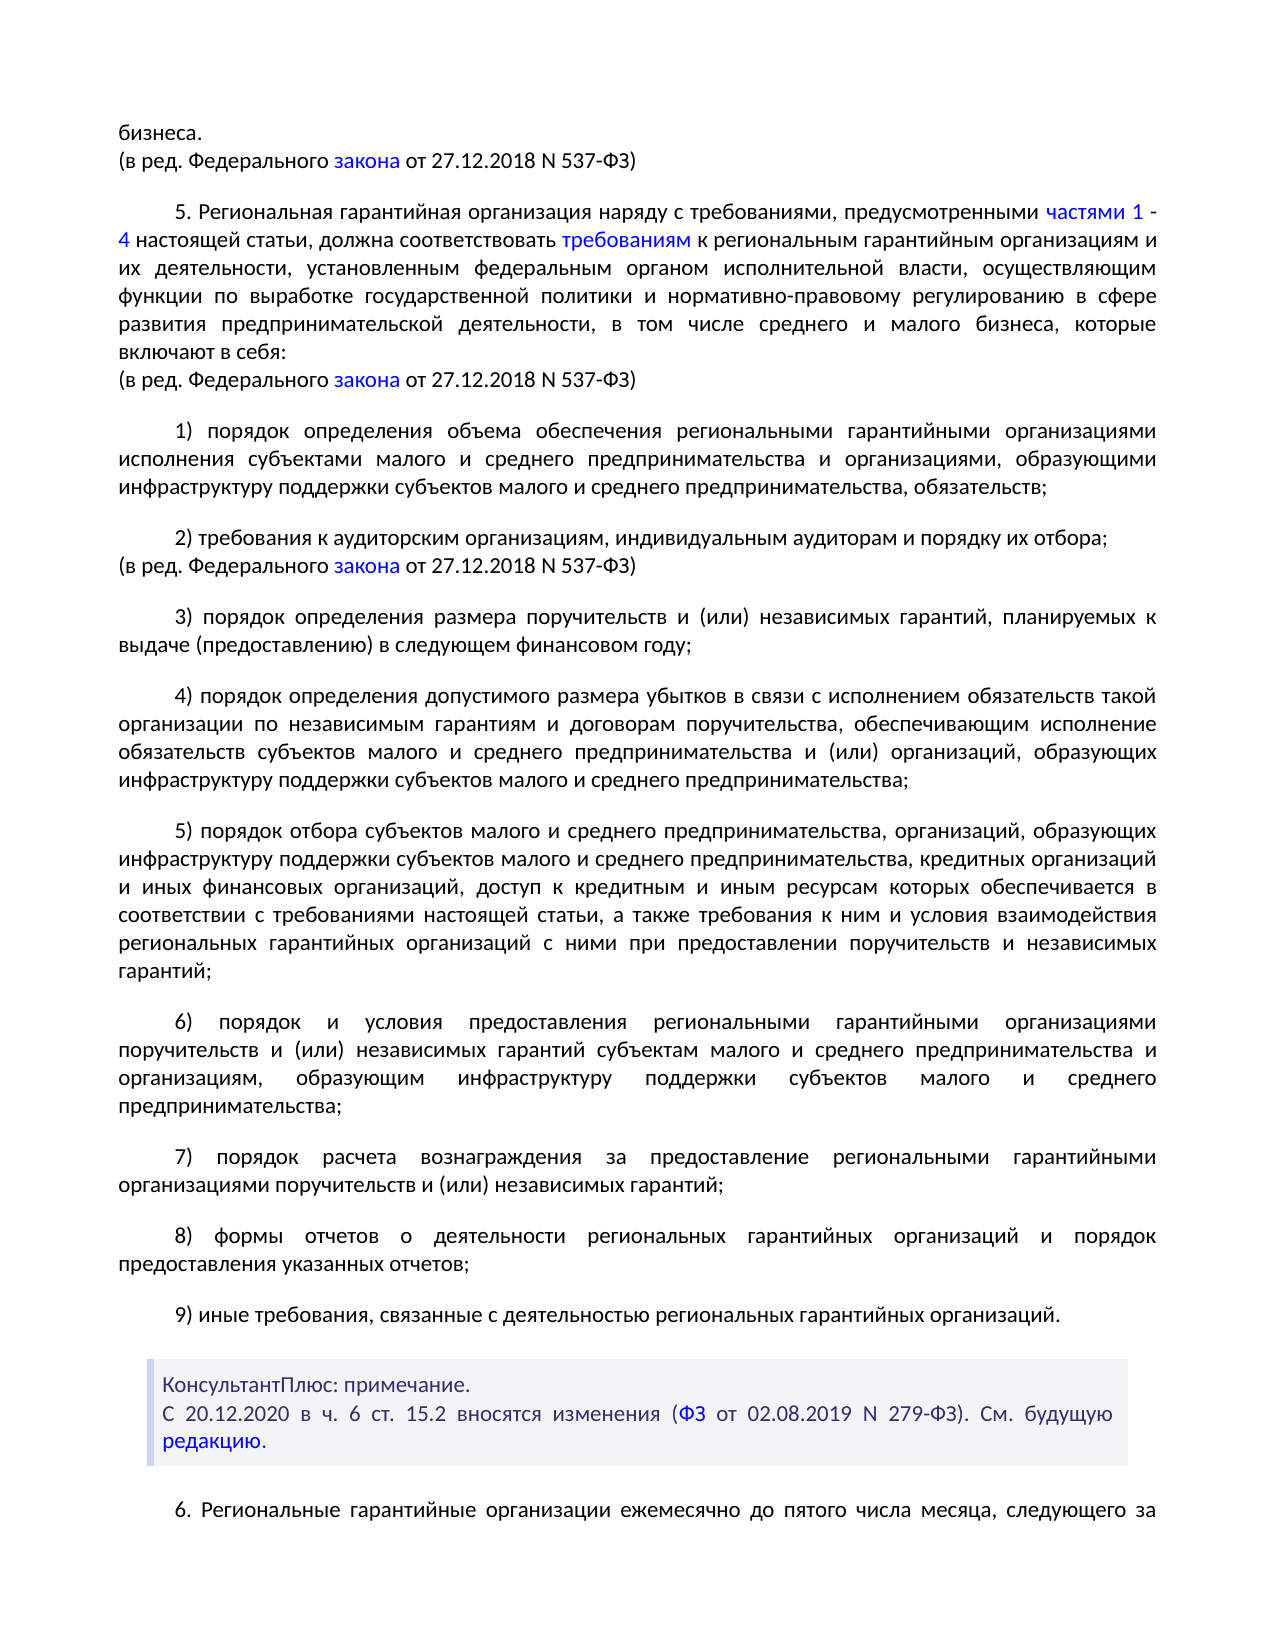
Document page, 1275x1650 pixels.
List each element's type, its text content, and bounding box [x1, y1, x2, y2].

text 4) порядок определения допустимого размера убытков в связи с исполнением обязательств такой организации по независимым гарантиям и договорам поручительства, обеспечивающим исполнение обязательств субъектов малого и среднего предпринимательства и (или) организаций, образующих инфраструктуру поддержки субъектов малого и среднего предпринимательства; [118, 681, 1157, 793]
text 6) порядок и условия предоставления региональными гарантийными организациями поручительств и (или) независимых гарантий субъектам малого и среднего предпринимательства и организациям, образующим инфраструктуру поддержки субъектов малого и среднего предпринимательства; [118, 1007, 1157, 1119]
text (в ред. Федерального закона от 27.12.2018 N 537-ФЗ) [118, 551, 1157, 579]
text 5. Региональная гарантийная организация наряду с требованиями, предусмотренными частями 1 - 4 настоящей статьи, должна соответствовать требованиям к региональным гарантийным организациям и их деятельности, установленным федеральным органом исполнительной власти, осуществляющим функции по выработке государственной политики и нормативно-правовому регулированию в сфере развития предпринимательской деятельности, в том числе среднего и малого бизнеса, которые включают в себя: [118, 197, 1157, 365]
text 1) порядок определения объема обеспечения региональными гарантийными организациями исполнения субъектами малого и среднего предпринимательства и организациями, образующими инфраструктуру поддержки субъектов малого и среднего предпринимательства, обязательств; [118, 416, 1157, 500]
text (в ред. Федерального закона от 27.12.2018 N 537-ФЗ) [118, 365, 1157, 393]
table_header КонсультантПлюс: примечание. С 20.12.2020 в ч. 6 ст. 15.2 вносятся изменения (ФЗ от 02.08.2019 N 279-ФЗ). См. будущую редакцию. [154, 1359, 1122, 1466]
text 9) иные требования, связанные с деятельностью региональных гарантийных организаций. [118, 1300, 1157, 1328]
text 3) порядок определения размера поручительств и (или) независимых гарантий, планируемых к выдаче (предоставлению) в следующем финансовом году; [118, 602, 1157, 658]
text 6. Региональные гарантийные организации ежемесячно до пятого числа месяца, следующего за [118, 1496, 1157, 1524]
text 7) порядок расчета вознаграждения за предоставление региональными гарантийными организациями поручительств и (или) независимых гарантий; [118, 1142, 1157, 1198]
text (в ред. Федерального закона от 27.12.2018 N 537-ФЗ) [118, 146, 1157, 174]
text бизнеса. [118, 118, 1157, 146]
text 8) формы отчетов о деятельности региональных гарантийных организаций и порядок предоставления указанных отчетов; [118, 1221, 1157, 1277]
text 2) требования к аудиторским организациям, индивидуальным аудиторам и порядку их отбора; [118, 523, 1157, 551]
text 5) порядок отбора субъектов малого и среднего предпринимательства, организаций, образующих инфраструктуру поддержки субъектов малого и среднего предпринимательства, кредитных организаций и иных финансовых организаций, доступ к кредитным и иным ресурсам которых обеспечивается в соответствии с требованиями настоящей статьи, а также требования к ним и условия взаимодействия региональных гарантийных организаций с ними при предоставлении поручительств и независимых гарантий; [118, 816, 1157, 984]
